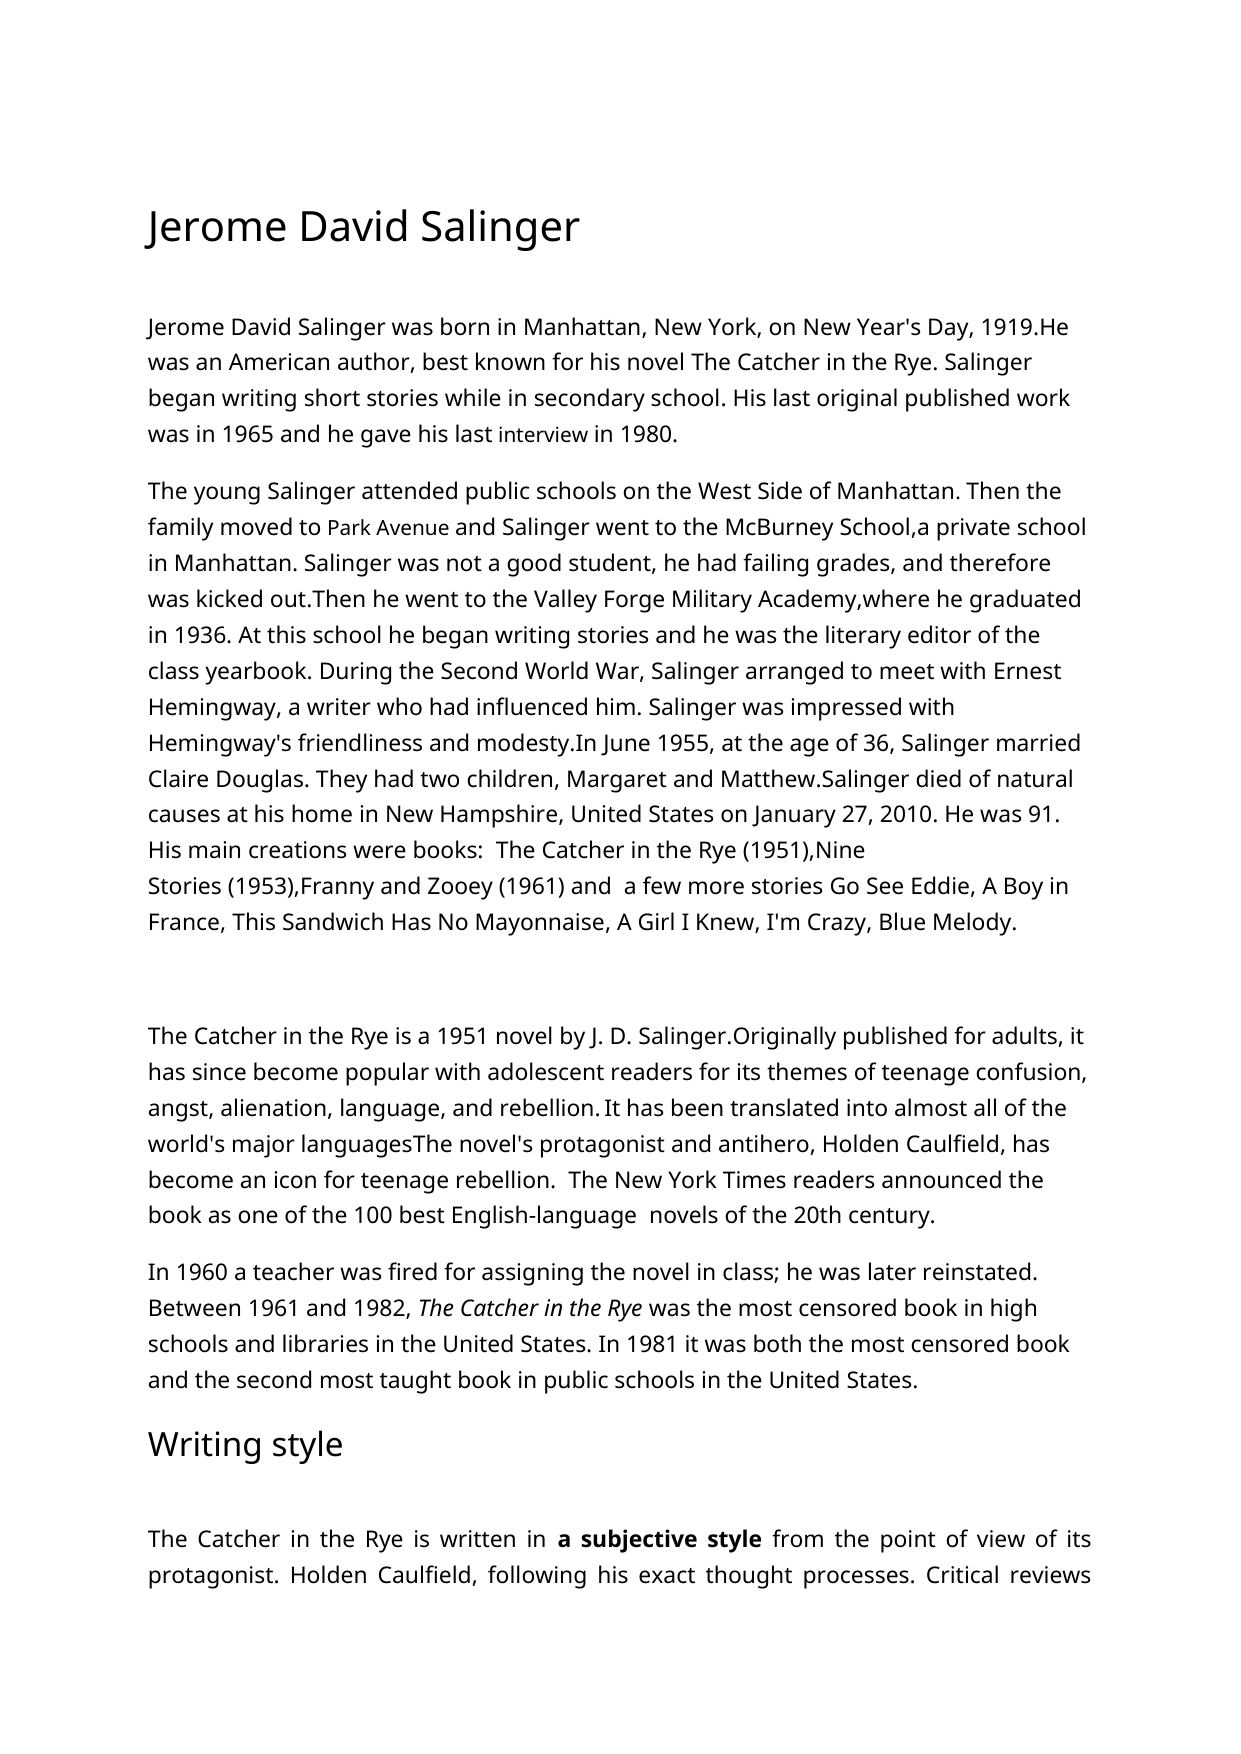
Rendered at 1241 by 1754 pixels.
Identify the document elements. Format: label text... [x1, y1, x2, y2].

text The Catcher in the Rye is written in a subjective style from the point of view of its protagonist. Holden Caulfield, following his exact thought processes. Critical reviews [148, 1523, 1093, 1590]
text The young Salinger attended public schools on the West Side of Manhattan. Then the family moved to Park Avenue and Salinger went to the McBurney School,a private school in Manhattan. Salinger was not a good student, he had failing grades, and therefore was kicked out.Then he went to the Valley Forge Military Academy,where he graduated in 1936. At this school he began writing stories and he was the literary editor of the class yearbook. During the Second World War, Salinger arranged to meet with Ernest Hemingway, a writer who had influenced him. Salinger was impressed with Hemingway's friendliness and modesty.In June 1955, at the age of 36, Salinger married Claire Douglas. They had two children, Margaret and Matthew.Salinger died of natural causes at his home in New Hampshire, United States on January 27, 2010. He was 91. His main creations were books: The Catcher in the Rye (1951),Nine Stories (1953),Franny and Zooey (1961) and a few more stories Go See Eddie, A Boy in France, This Sandwich Has No Mayonnaise, A Girl I Knew, I'm Crazy, Blue Melody. [148, 475, 1093, 937]
subtitle Jerome David Salinger [148, 197, 1093, 254]
text In 1960 a teacher was fired for assigning the novel in class; he was later reinstated. Between 1961 and 1982, The Catcher in the Rye was the most censored book in high schools and libraries in the United States. In 1981 it was both the most censored book and the second most taught book in public schools in the United States. [148, 1256, 1093, 1395]
text The Catcher in the Rye is a 1951 novel by J. D. Salinger.Originally published for adults, it has since become popular with adolescent readers for its themes of teenage confusion, angst, alienation, language, and rebellion. It has been translated into almost all of the world's major languagesThe novel's protagonist and antihero, Holden Caulfield, has become an icon for teenage rebellion. The New York Times readers announced the book as one of the 100 best English-language novels of the 20th century. [148, 1020, 1093, 1231]
text Jerome David Salinger was born in Manhattan, New York, on New Year's Day, 1919.He was an American author, best known for his novel The Catcher in the Rye. Salinger began writing short stories while in secondary school. His last original published work was in 1965 and he gave his last interview in 1980. [148, 310, 1093, 449]
subtitle Writing style [148, 1421, 1093, 1466]
